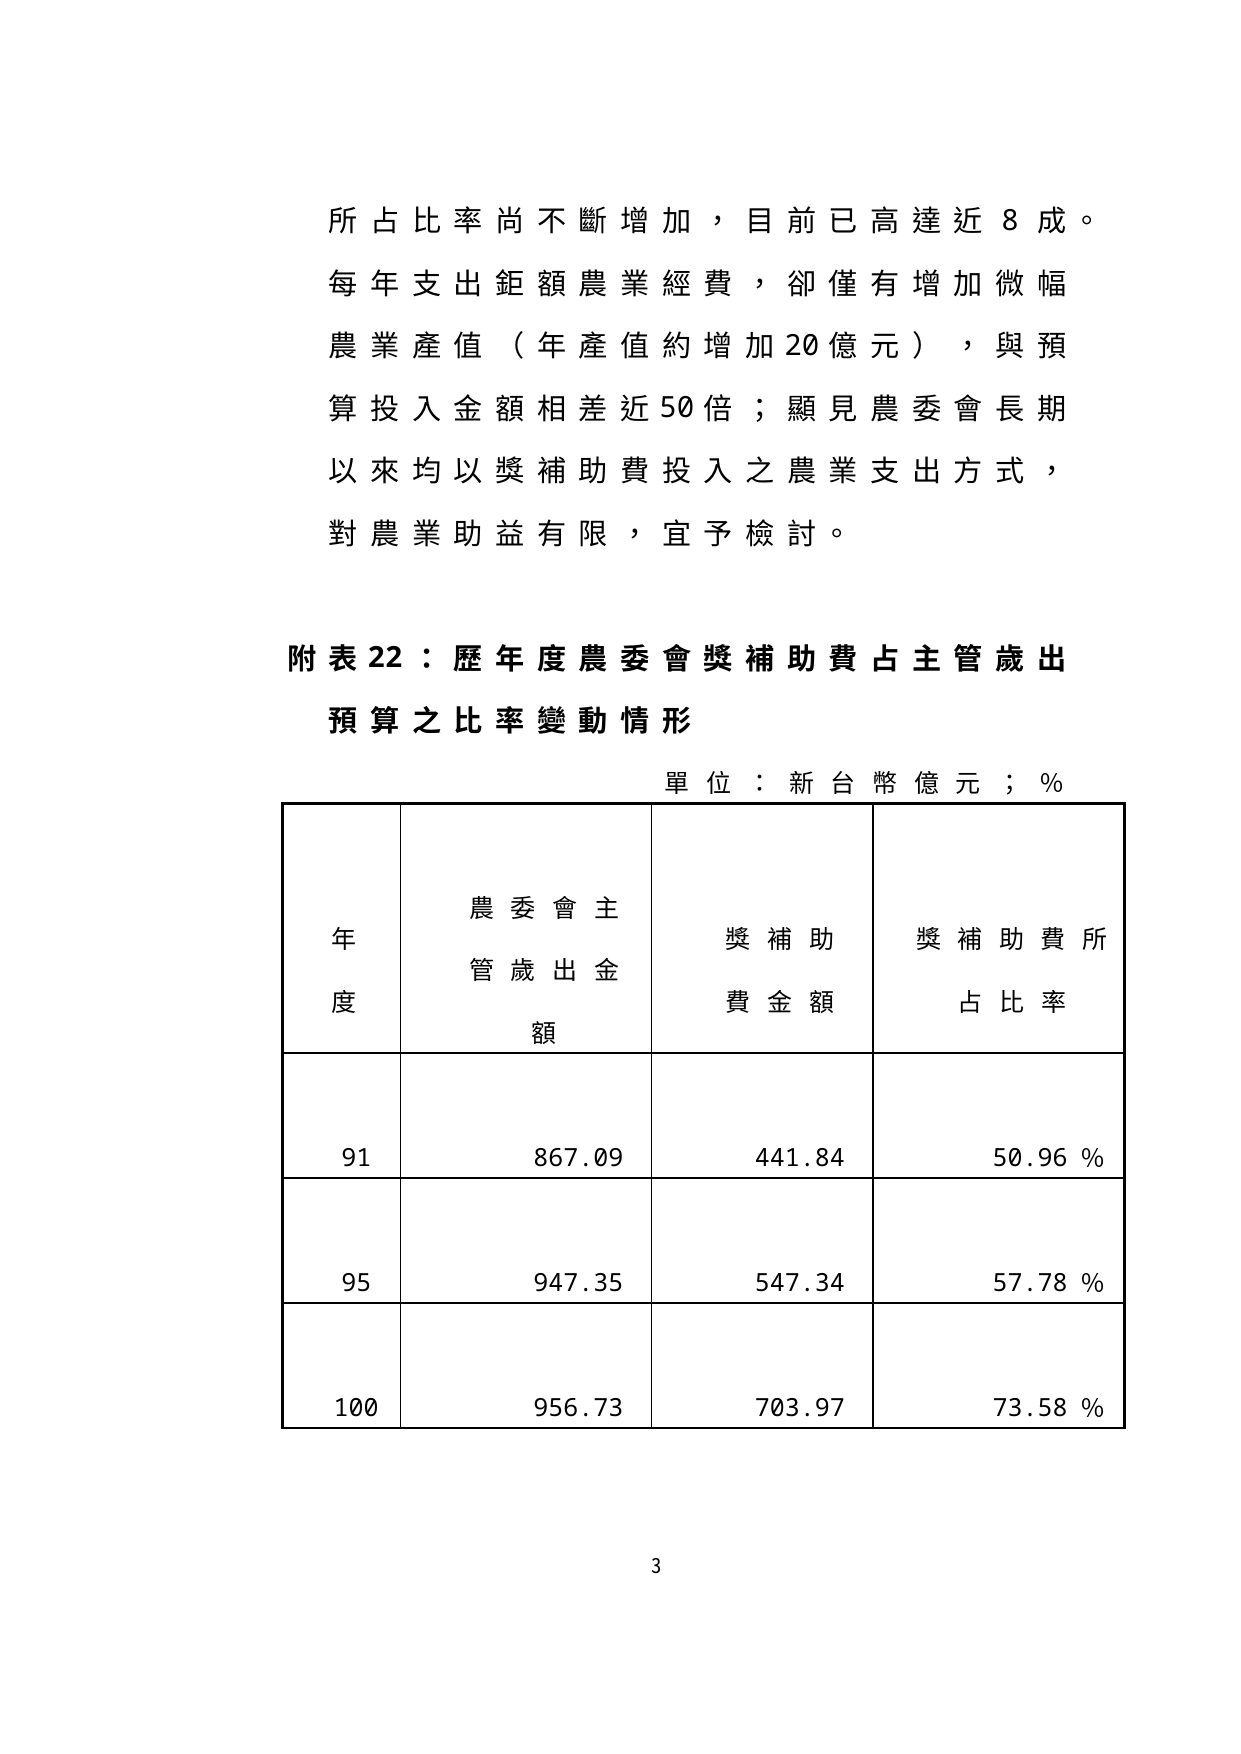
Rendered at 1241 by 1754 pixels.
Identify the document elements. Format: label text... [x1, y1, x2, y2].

table_cell 73.58％ [874, 1304, 1123, 1427]
table_header 農委會主管歲出金額 [401, 805, 651, 1052]
table_cell 703.97 [652, 1304, 872, 1427]
table_cell 57.78％ [874, 1179, 1123, 1302]
table_cell 547.34 [652, 1179, 872, 1302]
table_cell 867.09 [401, 1054, 651, 1177]
table_cell 95 [284, 1179, 400, 1302]
table_cell 947.35 [401, 1179, 651, 1302]
table_header 年度 [284, 805, 400, 1052]
table_cell 91 [284, 1054, 400, 1177]
table_header 獎補助費所占比率 [874, 805, 1123, 1052]
table_cell 100 [284, 1304, 400, 1427]
table_cell 50.96％ [874, 1054, 1123, 1177]
table_header 獎補助費金額 [652, 805, 872, 1052]
text 農委會每年歲出預算約為800億元至1,200億元，卻多用於獎補助費支出，且所占比率尚不斷增加，目前已高達近8成。每年支出鉅額農業經費，卻僅有增加微幅農業產值（年產值約增加20億元），與預算投入金額相差近50倍；顯見農委會長期以來均以獎補助費投入之農業支出方式，對農業助益有限，宜予檢討。 [286, 177, 1072, 552]
text 單位：新台幣億元；％ [198, 740, 1072, 802]
table_cell 956.73 [401, 1304, 651, 1427]
text 附表22：歷年度農委會獎補助費占主管歲出預算之比率變動情形 [271, 615, 1072, 740]
table_cell 441.84 [652, 1054, 872, 1177]
